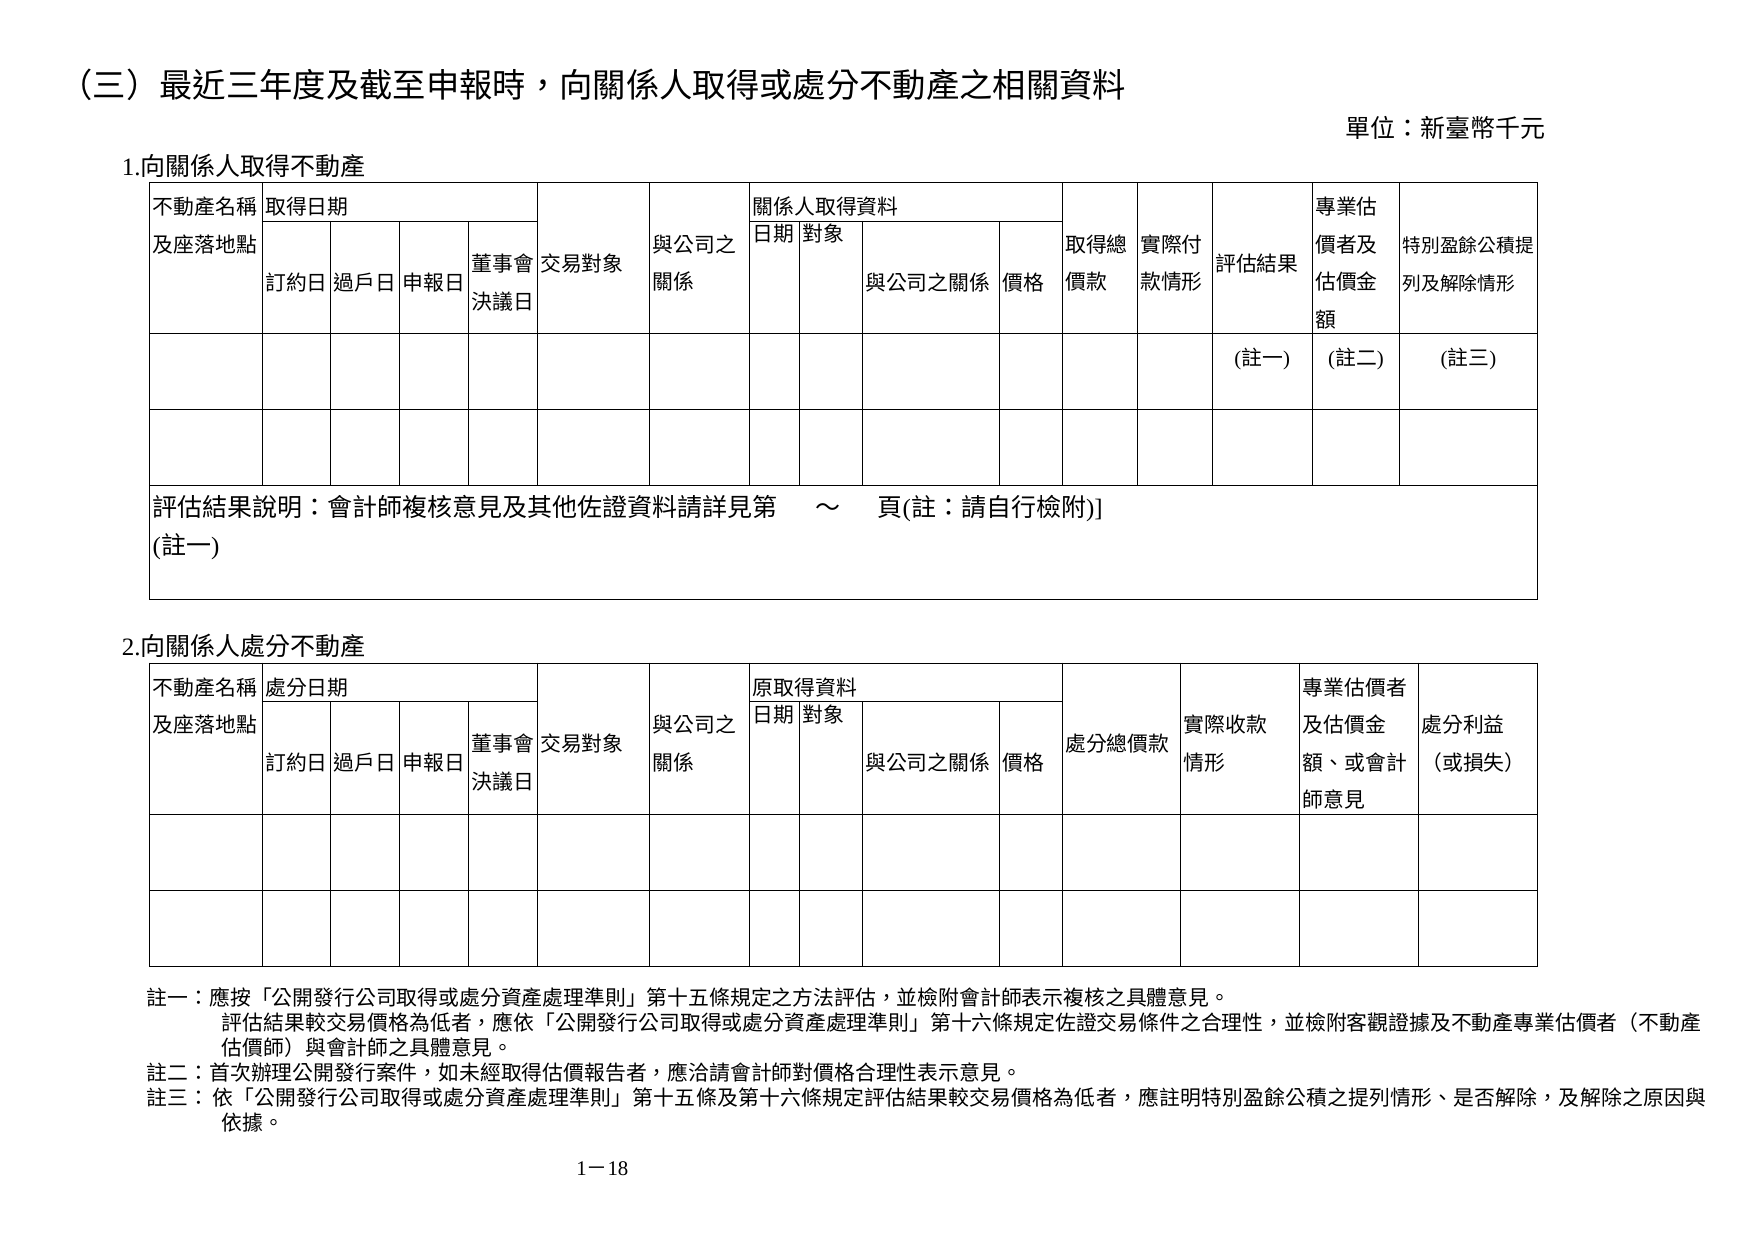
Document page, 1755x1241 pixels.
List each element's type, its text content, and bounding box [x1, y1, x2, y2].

table_cell 訂約日 [263, 702, 330, 813]
table_cell [538, 815, 649, 889]
text 評估結果較交易價格為低者，應依「公開發行公司取得或處分資產處理準則」第十六條規定佐證交易條件之合理性，並檢附客觀證據及不動產專業估價者（不動產估價師）與會計師之具體意見。 [222, 1010, 1708, 1060]
table_cell [469, 334, 537, 409]
table_cell [1000, 815, 1062, 889]
table_cell 過戶日 [331, 222, 399, 333]
table_cell 申報日 [400, 702, 468, 813]
table_cell 申報日 [400, 222, 468, 333]
table_cell (註一) [1213, 334, 1312, 409]
table_header 專業估價者及估價金額、或會計師意見 [1300, 664, 1418, 813]
table_header 專業估價者及估價金額 [1313, 183, 1399, 333]
table_header 取得日期 [263, 183, 537, 221]
table_cell [1181, 815, 1299, 889]
table_cell 與公司之關係 [863, 222, 999, 333]
table_cell [263, 815, 330, 889]
table_cell [650, 815, 749, 889]
table_header 處分總價款 [1063, 664, 1180, 813]
table_cell [1000, 334, 1062, 409]
table_cell [331, 334, 399, 409]
table_cell [863, 891, 999, 966]
table_header 交易對象 [538, 664, 649, 813]
table_cell [469, 891, 537, 966]
table_cell 與公司之關係 [863, 702, 999, 813]
table_cell [1538, 409, 1574, 485]
table_cell [150, 334, 262, 409]
table_cell 日期 [750, 222, 799, 333]
table_header [1538, 182, 1574, 409]
table_cell [1063, 334, 1137, 409]
table_cell [331, 410, 399, 485]
table_header 處分利益（或損失） [1419, 664, 1537, 813]
table_cell [400, 410, 468, 485]
table_cell [650, 410, 749, 485]
table_cell [538, 334, 649, 409]
table_cell 過戶日 [331, 702, 399, 813]
table_cell [1213, 410, 1312, 485]
table_header 實際付款情形 [1138, 183, 1212, 333]
table_cell [150, 815, 262, 889]
table_header [1538, 663, 1574, 889]
table_cell [800, 410, 862, 485]
table_cell [1300, 891, 1418, 966]
table_cell [1138, 410, 1212, 485]
table_cell [1000, 410, 1062, 485]
table_cell [863, 334, 999, 409]
table_header 特別盈餘公積提列及解除情形 [1400, 183, 1537, 333]
table_header 不動產名稱及座落地點 [150, 183, 262, 333]
table_cell [1313, 410, 1399, 485]
table_cell [331, 815, 399, 889]
table_cell [263, 410, 330, 485]
table_header 處分日期 [263, 664, 537, 701]
table_cell [750, 334, 799, 409]
table_cell [263, 891, 330, 966]
table_cell [1300, 815, 1418, 889]
text 註二：首次辦理公開發行案件，如未經取得估價報告者，應洽請會計師對價格合理性表示意見。 [147, 1060, 1708, 1085]
table_cell [750, 410, 799, 485]
table_cell [400, 815, 468, 889]
table_cell [1138, 334, 1212, 409]
table_cell 對象 [800, 702, 862, 813]
text （三）最近三年度及截至申報時，向關係人取得或處分不動產之相關資料 [59, 59, 1695, 107]
table_cell [750, 815, 799, 889]
text 註三： 依「公開發行公司取得或處分資產處理準則」第十五條及第十六條規定評估結果較交易價格為低者，應註明特別盈餘公積之提列情形、是否解除，及解除之原因與依據。 [147, 1085, 1708, 1135]
table_cell [400, 891, 468, 966]
table_cell [1538, 890, 1574, 966]
table_cell [750, 891, 799, 966]
table_header 評估結果 [1213, 183, 1312, 333]
table_cell [800, 815, 862, 889]
table_cell 評估結果說明：會計師複核意見及其他佐證資料請詳見第 ～ 頁(註：請自行檢附)] (註一) [150, 486, 1537, 599]
table_header 不動產名稱及座落地點 [150, 664, 262, 813]
table_header 關係人取得資料 [750, 183, 1062, 221]
table_cell [469, 410, 537, 485]
table_cell [469, 815, 537, 889]
table_cell [1419, 815, 1537, 889]
text 註一：應按「公開發行公司取得或處分資產處理準則」第十五條規定之方法評估，並檢附會計師表示複核之具體意見。 [147, 985, 1708, 1010]
table_cell [650, 334, 749, 409]
table_cell 對象 [800, 222, 862, 333]
table_cell [1000, 891, 1062, 966]
table_cell (註三) [1400, 334, 1537, 409]
table_cell 董事會決議日 [469, 222, 537, 333]
table_cell [538, 891, 649, 966]
table_cell [263, 334, 330, 409]
table_cell [1063, 410, 1137, 485]
table_cell [331, 891, 399, 966]
table_header 實際收款 情形 [1181, 664, 1299, 813]
table_cell [1419, 891, 1537, 966]
table_cell [800, 891, 862, 966]
table_cell [863, 410, 999, 485]
table_cell [650, 891, 749, 966]
table_cell [863, 815, 999, 889]
table_header 原取得資料 [750, 664, 1062, 701]
table_cell [1063, 815, 1180, 889]
table_cell 日期 [750, 702, 799, 813]
table_header 與公司之關係 [650, 183, 749, 333]
table_cell [1181, 891, 1299, 966]
text 1.向關係人取得不動產 [59, 145, 1520, 182]
table_header 交易對象 [538, 183, 649, 333]
table_cell [1538, 485, 1574, 599]
table_header 取得總價款 [1063, 183, 1137, 333]
table_cell 價格 [1000, 222, 1062, 333]
table_cell [150, 410, 262, 485]
table_cell 價格 [1000, 702, 1062, 813]
table_cell (註二) [1313, 334, 1399, 409]
text 單位：新臺幣千元 [59, 107, 1545, 145]
table_header 與公司之關係 [650, 664, 749, 813]
table_cell 訂約日 [263, 222, 330, 333]
table_cell [150, 891, 262, 966]
table_cell 董事會決議日 [469, 702, 537, 813]
table_cell [1400, 410, 1537, 485]
table_cell [400, 334, 468, 409]
table_cell [538, 410, 649, 485]
table_cell [800, 334, 862, 409]
table_cell [1063, 891, 1180, 966]
text 2.向關係人處分不動產 [59, 625, 1545, 662]
